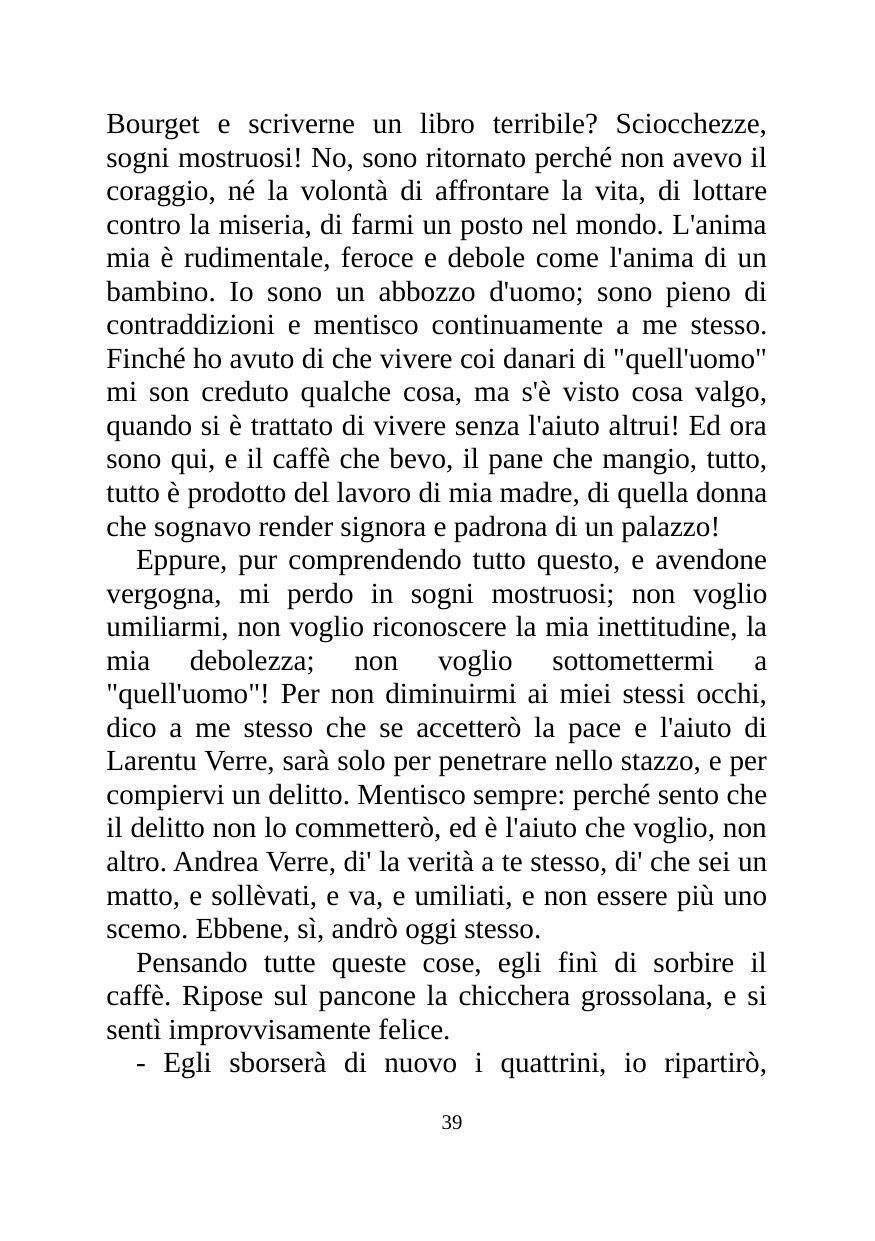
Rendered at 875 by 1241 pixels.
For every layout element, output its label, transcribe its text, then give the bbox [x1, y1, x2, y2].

text Bourget e scriverne un libro terribile? Sciocchezze, sogni mostruosi! No, sono ritornato perché non avevo il coraggio, né la volontà di affrontare la vita, di lottare contro la miseria, di farmi un posto nel mondo. L'anima mia è rudimentale, feroce e debole come l'anima di un bambino. Io sono un abbozzo d'uomo; sono pieno di contraddizioni e mentisco continuamente a me stesso. Finché ho avuto di che vivere coi danari di "quell'uomo" mi son creduto qualche cosa, ma s'è visto cosa valgo, quando si è trattato di vivere senza l'aiuto altrui! Ed ora sono qui, e il caffè che bevo, il pane che mangio, tutto, tutto è prodotto del lavoro di mia madre, di quella donna che sognavo render signora e padrona di un palazzo! [106, 106, 768, 542]
text - Egli sborserà di nuovo i quattrini, io ripartirò, [106, 1045, 768, 1079]
text Pensando tutte queste cose, egli finì di sorbire il caffè. Ripose sul pancone la chicchera grossolana, e si sentì improvvisamente felice. [106, 945, 768, 1045]
text Eppure, pur comprendendo tutto questo, e avendone vergogna, mi perdo in sogni mostruosi; non voglio umiliarmi, non voglio riconoscere la mia inettitudine, la mia debolezza; non voglio sottomettermi a "quell'uomo"! Per non diminuirmi ai miei stessi occhi, dico a me stesso che se accetterò la pace e l'aiuto di Larentu Verre, sarà solo per penetrare nello stazzo, e per compiervi un delitto. Mentisco sempre: perché sento che il delitto non lo commetterò, ed è l'aiuto che voglio, non altro. Andrea Verre, di' la verità a te stesso, di' che sei un matto, e sollèvati, e va, e umiliati, e non essere più uno scemo. Ebbene, sì, andrò oggi stesso. [106, 542, 768, 945]
